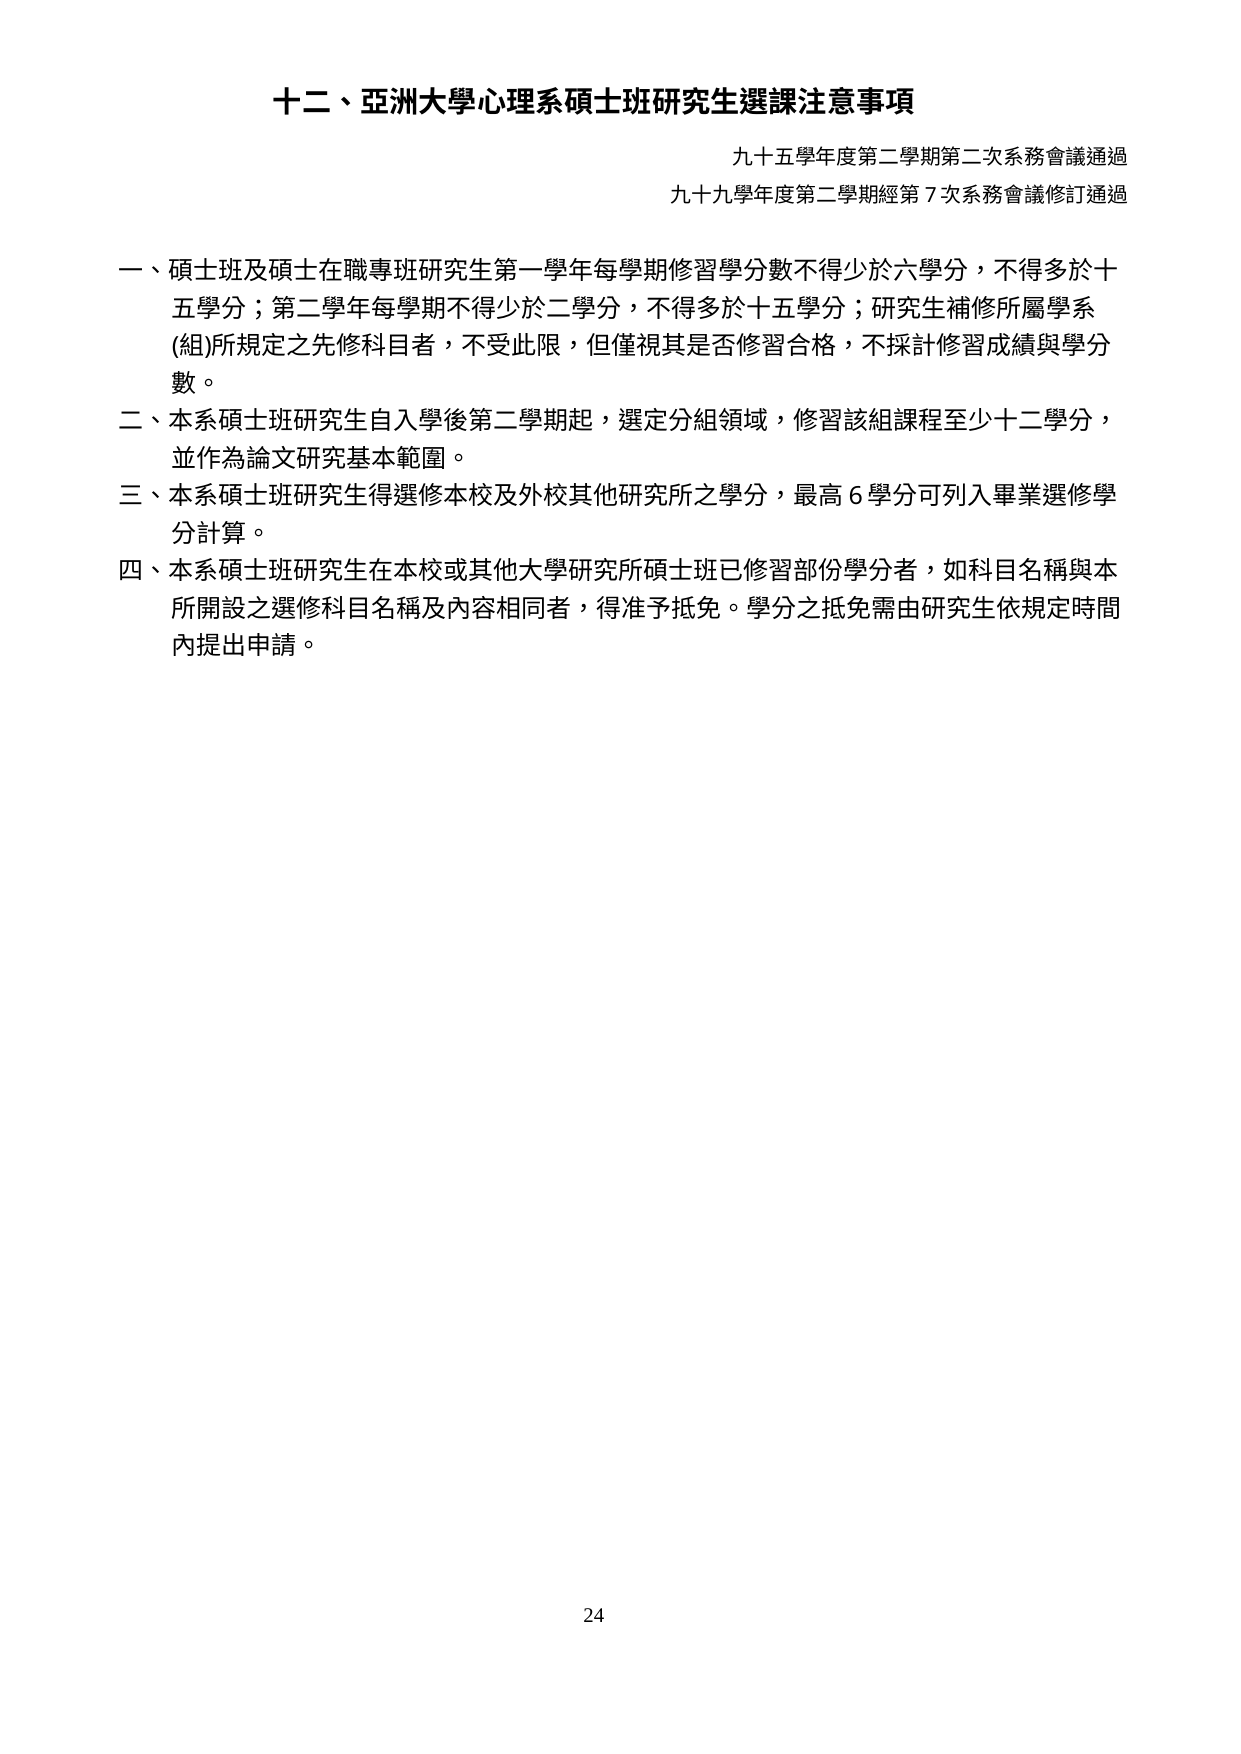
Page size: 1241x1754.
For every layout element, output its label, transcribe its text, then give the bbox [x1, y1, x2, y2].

text 四、本系碩士班研究生在本校或其他大學研究所碩士班已修習部份學分者，如科目名稱與本所開設之選修科目名稱及內容相同者，得准予抵免。學分之抵免需由研究生依規定時間內提出申請。 [118, 549, 1128, 662]
text 三、本系碩士班研究生得選修本校及外校其他研究所之學分，最高6學分可列入畢業選修學分計算。 [118, 474, 1128, 549]
text 九十九學年度第二學期經第7次系務會議修訂通過 [59, 174, 1128, 212]
text 九十五學年度第二學期第二次系務會議通過 [59, 137, 1128, 174]
subtitle 十二、亞洲大學心理系碩士班研究生選課注意事項 [59, 62, 1128, 137]
text 二、本系碩士班研究生自入學後第二學期起，選定分組領域，修習該組課程至少十二學分，並作為論文研究基本範圍。 [118, 399, 1128, 474]
text 一、碩士班及碩士在職專班研究生第一學年每學期修習學分數不得少於六學分，不得多於十五學分；第二學年每學期不得少於二學分，不得多於十五學分；研究生補修所屬學系(組)所規定之先修科目者，不受此限，但僅視其是否修習合格，不採計修習成績與學分數。 [118, 249, 1128, 399]
